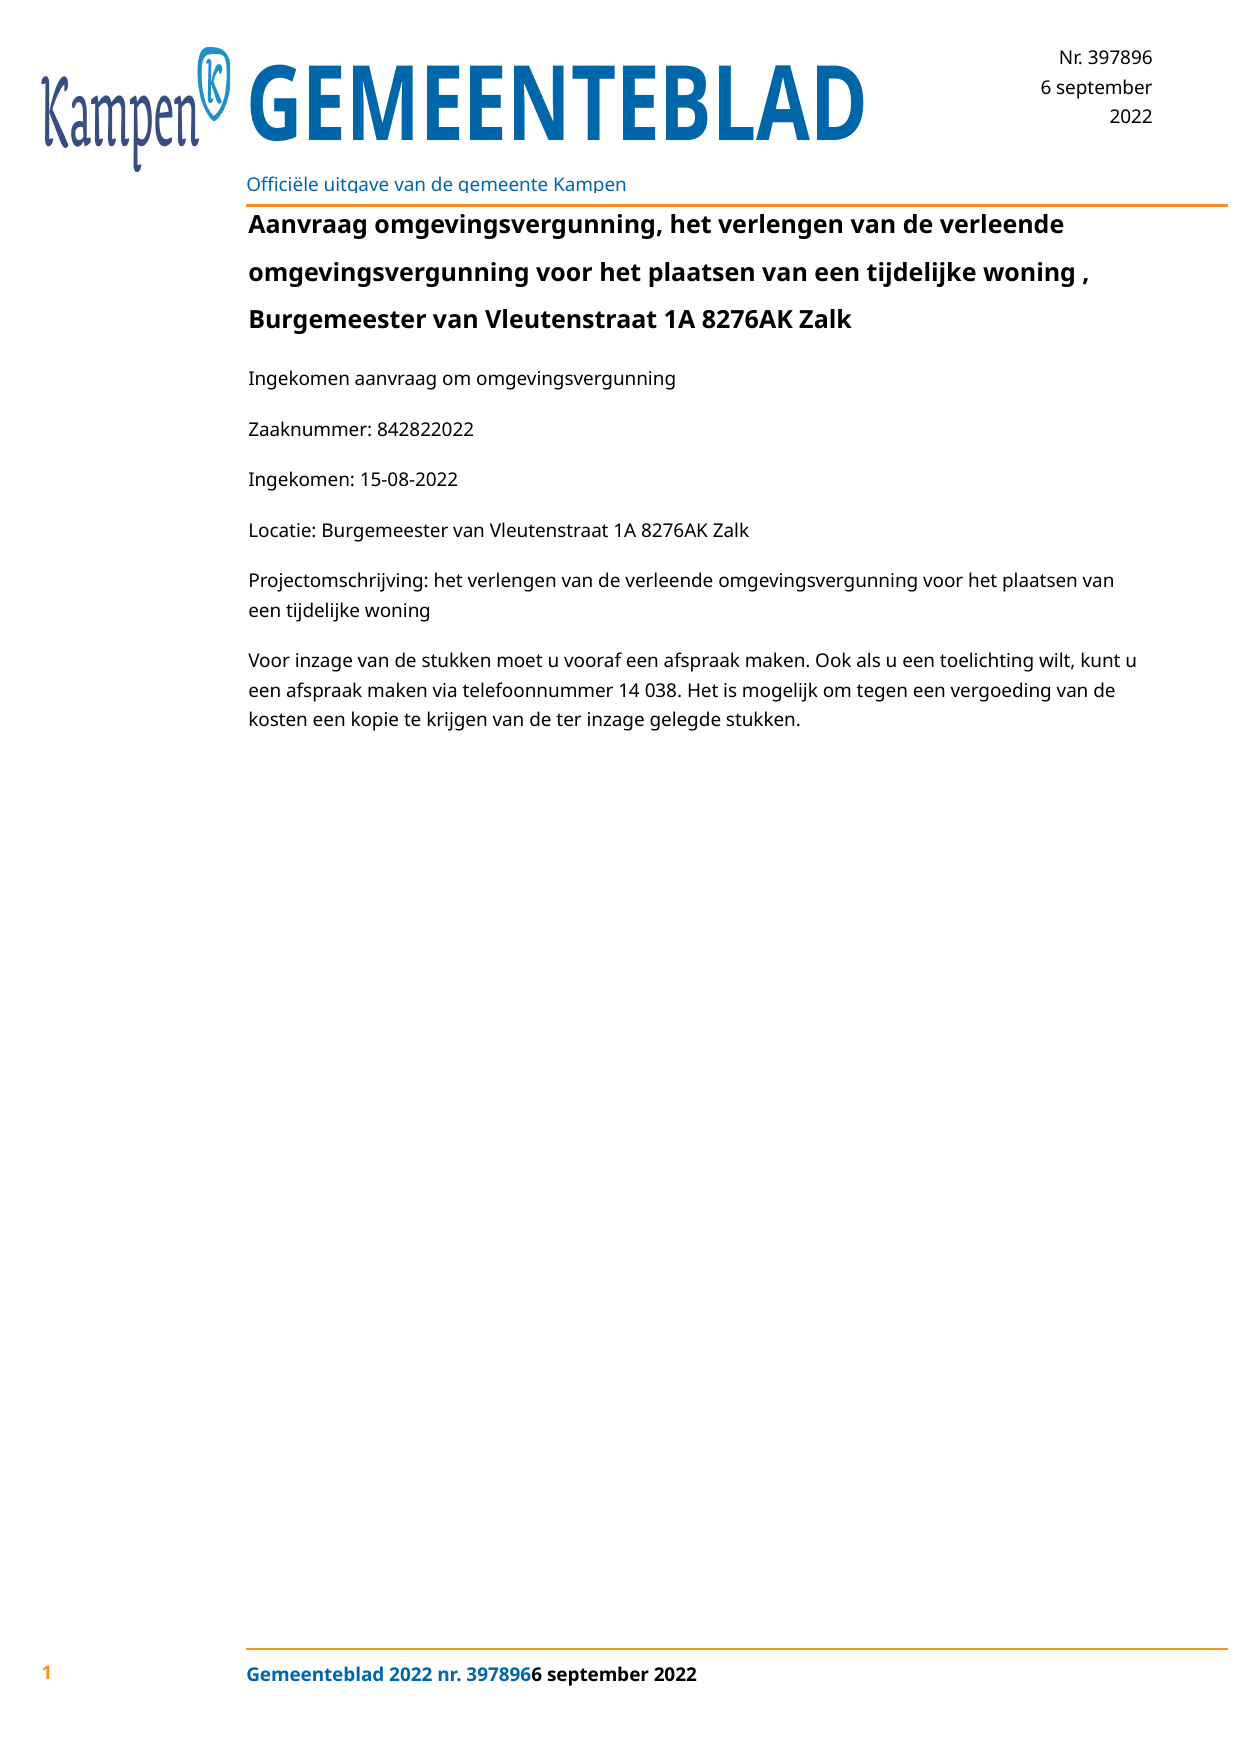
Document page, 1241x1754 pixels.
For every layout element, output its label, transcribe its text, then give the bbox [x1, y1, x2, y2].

text Projectomschrijving: het verlengen van de verleende omgevingsvergunning voor het plaatsen van een tijdelijke woning [248, 567, 1152, 622]
picture [41, 47, 231, 172]
text Ingekomen aanvraag om omgevingsvergunning [248, 366, 1152, 391]
text Zaaknummer: 842822022 [248, 416, 1152, 442]
text Voor inzage van de stukken moet u vooraf een afspraak maken. Ook als u een toelichting wilt, kunt u een afspraak maken via telefoonnummer 14 038. Het is mogelijk om tegen een vergoeding van de kosten een kopie te krijgen van de ter inzage gelegde stukken. [248, 647, 1152, 732]
text Aanvraag omgevingsvergunning, het verlengen van de verleende omgevingsvergunning voor het plaatsen van een tijdelijke woning , Burgemeester van Vleutenstraat 1A 8276AK Zalk [248, 207, 1152, 336]
text Ingekomen: 15-08-2022 [248, 466, 1152, 492]
text Locatie: Burgemeester van Vleutenstraat 1A 8276AK Zalk [248, 517, 1152, 542]
